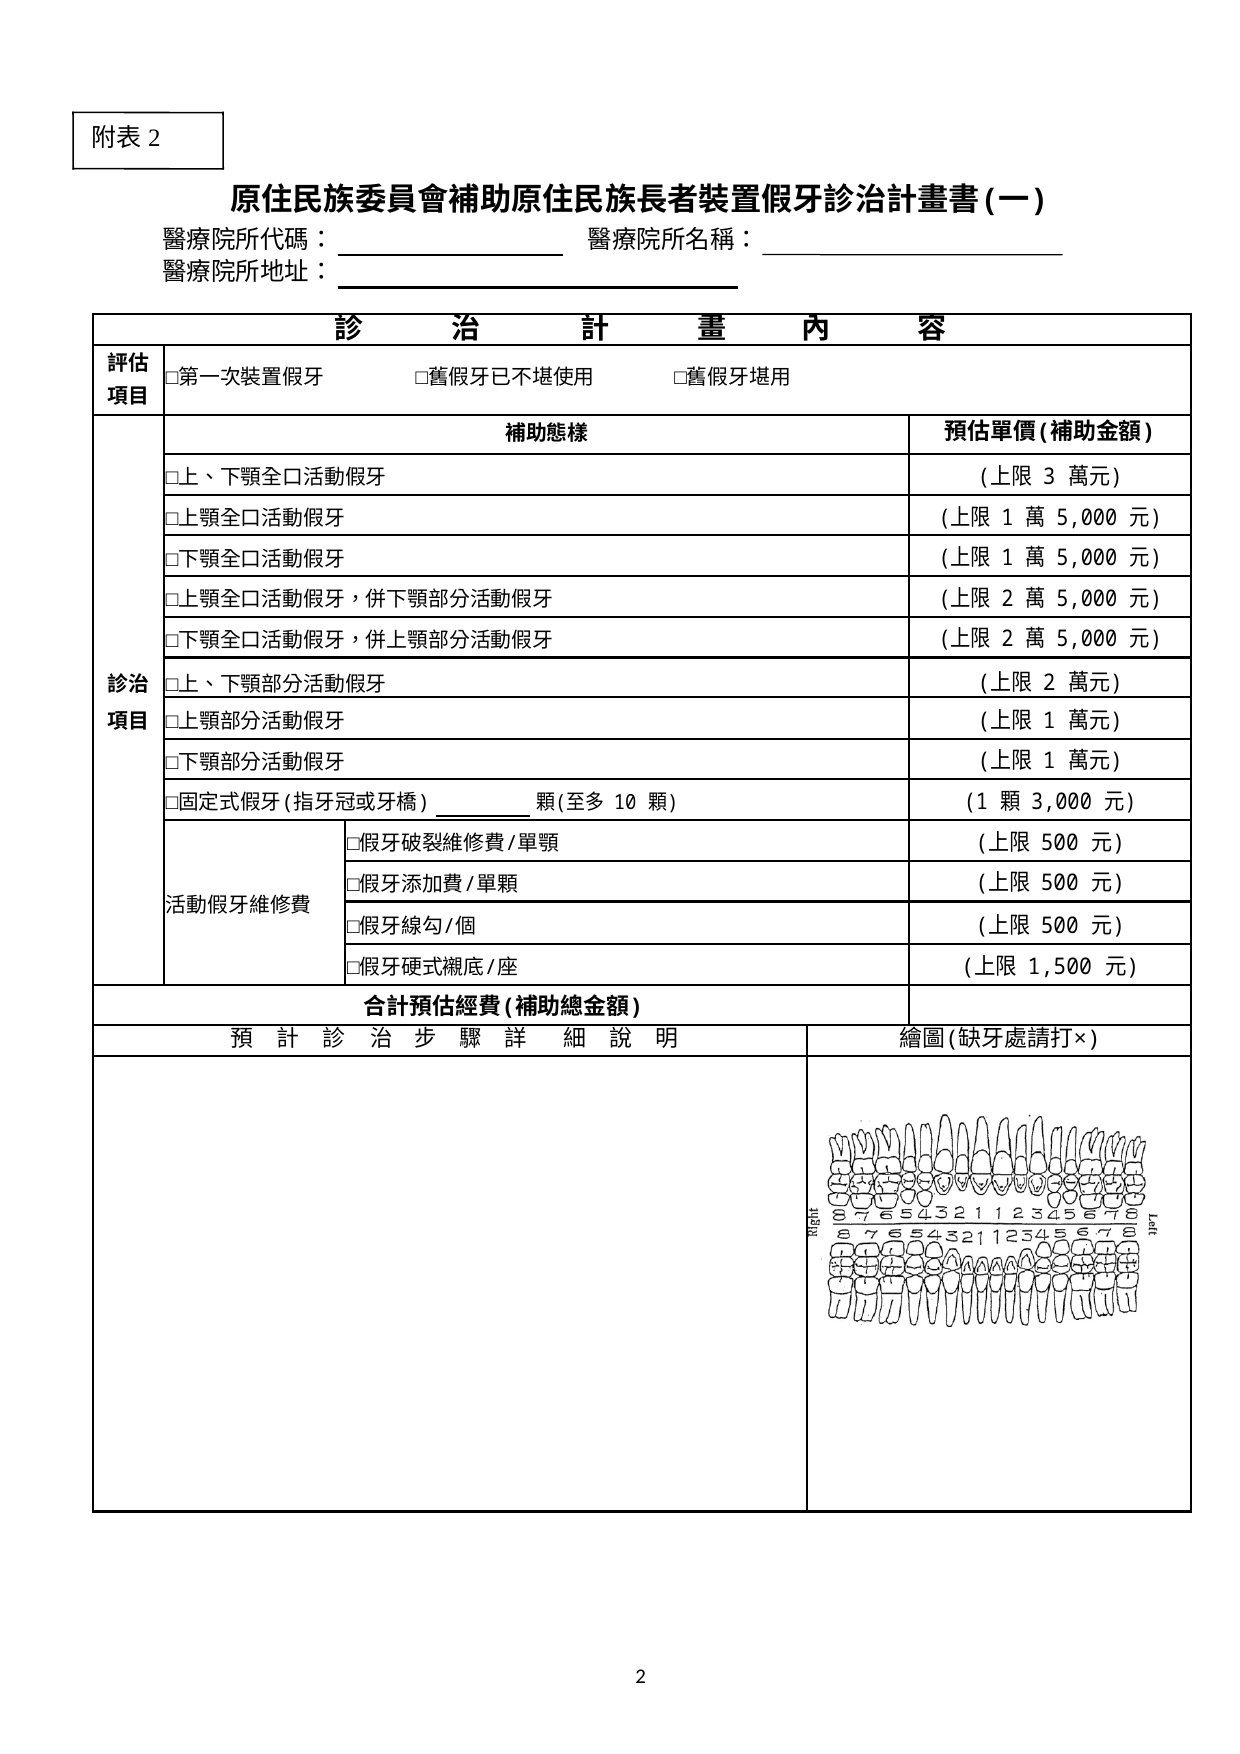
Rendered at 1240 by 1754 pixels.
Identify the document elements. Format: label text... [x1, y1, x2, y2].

table_cell [346, 980, 436, 984]
table_cell [910, 571, 1190, 575]
table_cell [808, 1026, 866, 1051]
table_cell [94, 416, 163, 445]
table_cell [94, 900, 163, 917]
table_cell (上限 2 萬 5,000 元) [910, 618, 1190, 652]
table_cell 項目 [94, 375, 163, 408]
table_cell [94, 815, 163, 819]
table_cell [807, 612, 866, 616]
table_cell [791, 855, 807, 859]
table_cell [647, 698, 791, 734]
table_cell [647, 896, 791, 900]
table_cell [345, 416, 366, 445]
table_cell [94, 819, 163, 855]
table_cell (上限 2 萬元) [910, 659, 1190, 696]
table_cell 預估單價(補助金額) [910, 416, 1190, 445]
table_cell [910, 1020, 1190, 1024]
table_cell 預 計 診 [164, 1026, 366, 1051]
table_cell [791, 896, 807, 900]
table_cell [807, 740, 866, 774]
table_cell [910, 896, 1190, 900]
table_cell □下顎全口活動假牙，併上顎部分活動假牙 [165, 618, 647, 652]
table_cell [94, 408, 163, 414]
table_cell [791, 652, 807, 656]
table_cell [94, 896, 163, 900]
table_cell [910, 855, 1190, 859]
table_cell [866, 734, 908, 738]
table_cell [866, 740, 908, 774]
table_cell [807, 939, 866, 943]
table_cell [791, 780, 807, 815]
table_cell [94, 534, 163, 571]
table_cell [791, 1051, 806, 1055]
table_header 診 [164, 315, 366, 344]
table_cell [647, 577, 791, 612]
text 附表 2 [92, 122, 222, 152]
table_cell [94, 778, 163, 815]
table_cell [436, 445, 530, 453]
table_cell [807, 896, 866, 900]
table_cell [807, 815, 866, 819]
table_cell [94, 939, 163, 943]
table_cell [530, 1020, 791, 1024]
table_cell [94, 445, 163, 453]
table_cell [807, 571, 866, 575]
table_cell [791, 577, 807, 612]
table_cell [866, 659, 908, 696]
table_cell 醫療院所地址： [163, 254, 337, 286]
table_cell [791, 416, 807, 445]
table_cell [807, 652, 866, 656]
table_cell [910, 734, 1190, 738]
table_cell [345, 490, 366, 494]
table_header [366, 315, 436, 344]
table_cell [807, 980, 866, 984]
table_cell [807, 445, 866, 453]
table_cell [910, 939, 1190, 943]
table_cell [807, 780, 866, 815]
table_cell [530, 536, 647, 571]
table_cell [909, 346, 1190, 375]
table_cell [807, 734, 866, 738]
table_cell □舊假牙已不堪使用 [366, 346, 647, 389]
table_cell [866, 945, 908, 979]
table_cell [345, 774, 530, 778]
table_cell [94, 738, 163, 774]
table_header 醫療院所代碼： [163, 224, 337, 254]
table_cell [366, 698, 436, 734]
table_cell [164, 1051, 345, 1055]
table_cell [345, 652, 436, 656]
table_cell [791, 408, 807, 414]
table_cell [910, 612, 1190, 616]
table_cell [909, 1051, 1190, 1055]
table_cell □固定式假牙(指牙冠或牙橋) [165, 780, 436, 815]
table_cell [94, 980, 163, 984]
table_cell [164, 1057, 345, 1510]
table_cell [866, 855, 908, 859]
table_cell [436, 1051, 530, 1055]
table_cell [647, 455, 791, 490]
table_cell [94, 734, 163, 738]
table_cell [436, 571, 647, 575]
table_cell [165, 389, 345, 408]
table_cell [530, 740, 647, 774]
table_cell [366, 408, 436, 414]
table_cell [94, 917, 163, 939]
table_cell [647, 945, 791, 979]
table_cell [94, 855, 163, 859]
table_cell [866, 821, 908, 855]
table_cell (上限 500 元) [910, 821, 1190, 855]
table_cell [94, 1057, 163, 1510]
table_cell [366, 896, 436, 900]
table_cell [866, 612, 908, 616]
table_cell [807, 774, 866, 778]
table_cell (上限 1 萬 5,000 元) [910, 536, 1190, 571]
table_cell [647, 652, 791, 656]
table_cell [94, 612, 163, 616]
table_cell [165, 774, 345, 778]
table_cell □下顎部分活動假牙 [165, 740, 366, 774]
table_cell [807, 821, 866, 855]
table_cell [647, 496, 791, 531]
table_cell [346, 896, 366, 900]
table_cell □上、下顎部分活動假牙 [165, 659, 530, 696]
table_cell [866, 986, 908, 1020]
table_cell [791, 571, 807, 575]
table_cell [164, 986, 345, 1020]
table_cell [436, 1057, 530, 1510]
table_cell [808, 1057, 1190, 1510]
table_cell [563, 254, 737, 286]
table_cell [345, 389, 366, 408]
table_cell [345, 1051, 366, 1055]
table_cell [530, 652, 647, 656]
table_cell [647, 659, 791, 696]
table_cell [647, 980, 791, 984]
table_cell [791, 346, 807, 375]
table_cell 治 步 驟 詳 [366, 1026, 530, 1051]
table_cell [866, 774, 908, 778]
table_cell [94, 1026, 163, 1051]
table_cell [866, 490, 908, 494]
table_cell [165, 855, 344, 859]
table_cell [647, 408, 791, 414]
table_cell [791, 903, 807, 917]
table_cell [530, 945, 647, 979]
table_cell [366, 389, 436, 408]
table_header [94, 315, 163, 344]
table_cell □假牙硬式襯底/座 [346, 945, 530, 979]
table_cell 顆(至多 10 顆) [530, 780, 791, 815]
table_cell [366, 734, 436, 738]
text 原住民族委員會補助原住民族長者裝置假牙診治計畫書(一) [92, 181, 1187, 218]
table_cell [807, 903, 866, 917]
table_cell [866, 1020, 908, 1024]
table_header 容 [909, 315, 1190, 344]
table_cell [791, 917, 807, 939]
table_cell [910, 490, 1190, 494]
table_cell [94, 1051, 163, 1055]
table_cell [530, 917, 647, 939]
table_cell [345, 571, 436, 575]
table_cell [807, 455, 866, 490]
table_cell [909, 389, 1190, 408]
table_cell [345, 612, 436, 616]
table_cell [866, 815, 908, 819]
table_header [338, 224, 562, 254]
table_cell [866, 780, 908, 815]
table_cell [530, 862, 647, 896]
table_cell [165, 917, 344, 939]
table_cell [807, 490, 866, 494]
table_cell □假牙添加費/單顆 [346, 862, 530, 896]
table_cell □上顎全口活動假牙 [165, 496, 366, 531]
table_cell [94, 490, 163, 494]
table_cell [866, 652, 908, 656]
table_cell [165, 821, 344, 855]
table_cell [165, 490, 345, 494]
table_cell [910, 445, 1190, 453]
table_cell [94, 1020, 163, 1024]
table_cell [530, 389, 647, 408]
table_cell [647, 490, 791, 494]
table_cell [791, 659, 807, 696]
table_cell [808, 1051, 866, 1055]
table_cell [647, 618, 791, 652]
table_cell [791, 445, 807, 453]
table_cell [866, 346, 909, 375]
table_cell [647, 445, 791, 453]
table_cell [366, 496, 436, 531]
table_header 內 [791, 315, 866, 344]
table_cell [807, 496, 866, 531]
table_header 治 [436, 315, 530, 344]
table_cell (上限 1,500 元) [910, 945, 1190, 979]
table_cell [436, 612, 647, 616]
table_cell [807, 577, 866, 612]
table_cell □假牙線勾/個 [346, 903, 530, 939]
table_cell [165, 652, 345, 656]
table_cell (上限 1 萬元) [910, 740, 1190, 774]
table_cell [530, 1057, 647, 1510]
table_cell [791, 980, 807, 984]
table_cell [647, 416, 791, 445]
table_cell 細 說 明 [530, 1026, 791, 1051]
table_cell [164, 1020, 345, 1024]
table_cell [94, 575, 163, 612]
table_cell [866, 903, 908, 917]
table_cell [866, 939, 908, 943]
table_cell [647, 815, 791, 819]
table_cell [436, 780, 530, 815]
table_cell [647, 986, 791, 1020]
table_cell [366, 1051, 436, 1055]
table_cell 活動假牙維修費 [165, 896, 344, 917]
table_cell [94, 494, 163, 531]
table_cell [866, 416, 908, 445]
table_cell [94, 453, 163, 490]
table_cell 合計預估經費(補助總金額) [345, 986, 647, 1020]
table_cell [436, 652, 530, 656]
table_cell [647, 612, 791, 616]
table_cell [165, 980, 344, 984]
table_cell [94, 943, 163, 979]
table_cell [866, 496, 908, 531]
table_cell [791, 536, 807, 571]
table_cell [346, 855, 530, 859]
table_cell [530, 903, 647, 917]
table_cell [647, 389, 791, 408]
table_cell [436, 698, 530, 734]
table_cell [807, 659, 866, 696]
table_cell [866, 408, 909, 414]
table_cell [345, 815, 647, 819]
table_cell [647, 855, 791, 859]
table_cell [791, 612, 807, 616]
table_cell [866, 455, 908, 490]
table_cell [366, 490, 436, 494]
table_cell [866, 1051, 909, 1055]
table_cell [530, 659, 647, 696]
table_cell [647, 571, 791, 575]
table_cell [791, 774, 807, 778]
table_cell [647, 939, 791, 943]
table_header 計 [530, 315, 647, 344]
table_cell □第一次裝置假牙 [165, 346, 366, 389]
table_cell □上顎全口活動假牙，併下顎部分活動假牙 [165, 577, 647, 612]
table_cell [791, 698, 807, 734]
table_header [866, 315, 909, 344]
table_cell [791, 986, 807, 1020]
table_cell [866, 618, 908, 652]
table_cell [738, 254, 762, 286]
table_cell [346, 939, 530, 943]
table_cell [866, 698, 908, 734]
text [224, 122, 1189, 152]
table_cell [530, 698, 647, 734]
table_cell [807, 416, 866, 445]
table_cell [647, 821, 791, 855]
table_cell [165, 571, 345, 575]
table_cell [436, 536, 530, 571]
table_cell [436, 496, 530, 531]
table_cell 評估 [94, 346, 163, 375]
table_cell [791, 618, 807, 652]
table_cell [910, 774, 1190, 778]
table_cell [807, 408, 866, 414]
table_cell [647, 903, 791, 917]
table_cell [338, 256, 562, 286]
table_cell 繪圖(缺牙處請打×) [866, 1026, 1190, 1051]
table_cell [791, 945, 807, 979]
table_cell [165, 408, 345, 414]
table_header 畫 [647, 315, 791, 344]
table_cell [530, 445, 647, 453]
table_cell [345, 445, 436, 453]
table_cell [366, 416, 436, 445]
table_cell [866, 389, 909, 408]
table_cell [791, 939, 807, 943]
table_cell [807, 618, 866, 652]
table_cell [866, 862, 908, 896]
table_cell [866, 917, 908, 939]
table_cell [807, 855, 866, 859]
table_cell [94, 860, 163, 896]
table_cell 項目 [94, 696, 163, 734]
table_cell [366, 536, 436, 571]
table_cell [366, 1020, 436, 1024]
table_cell [791, 496, 807, 531]
table_cell [436, 740, 530, 774]
table_cell [807, 1020, 866, 1024]
table_cell [647, 1057, 791, 1510]
table_cell [165, 939, 344, 943]
table_header 醫療院所名稱： [563, 224, 762, 254]
table_cell (上限 3 萬元) [910, 455, 1190, 490]
table_cell [94, 774, 163, 778]
table_cell [436, 1020, 530, 1024]
table_cell (上限 2 萬 5,000 元) [910, 577, 1190, 612]
table_cell [791, 1057, 806, 1510]
table_cell [866, 445, 908, 453]
table_cell [530, 1051, 647, 1055]
table_cell [910, 986, 1190, 1020]
table_cell [647, 1051, 791, 1055]
table_cell [910, 815, 1190, 819]
table_cell [530, 855, 647, 859]
table_cell [909, 375, 1190, 389]
table_cell [807, 375, 866, 389]
table_cell 診治 [94, 656, 163, 696]
table_cell [530, 734, 647, 738]
table_cell [436, 734, 530, 738]
table_cell [866, 536, 908, 571]
table_cell [436, 408, 647, 414]
table_cell [345, 408, 366, 414]
table_cell (上限 1 萬元) [910, 698, 1190, 734]
table_cell □舊假牙堪用 [647, 346, 791, 389]
table_cell [165, 734, 345, 738]
table_cell □下顎全口活動假牙 [165, 536, 366, 571]
table_cell [366, 1057, 436, 1510]
table_cell [366, 740, 436, 774]
table_cell [866, 980, 908, 984]
table_cell [165, 943, 344, 979]
table_cell □上、下顎全口活動假牙 [165, 455, 530, 490]
table_cell [436, 980, 647, 984]
table_cell [791, 1020, 807, 1024]
table_cell [530, 896, 647, 900]
table_cell [807, 945, 866, 979]
table_cell [647, 536, 791, 571]
table_cell [436, 389, 530, 408]
table_cell [791, 740, 807, 774]
table_cell [807, 862, 866, 896]
table_cell [791, 821, 807, 855]
table_cell [165, 416, 345, 445]
table_cell [807, 346, 866, 375]
table_cell [647, 740, 791, 774]
table_cell [530, 496, 647, 531]
table_cell □上顎部分活動假牙 [165, 698, 366, 734]
table_cell [647, 862, 791, 896]
table_cell [910, 980, 1190, 984]
table_cell 補助態樣 [436, 416, 647, 445]
table_cell [165, 445, 345, 453]
table_cell [436, 490, 530, 494]
table_cell [807, 389, 866, 408]
table_cell [165, 860, 344, 896]
table_cell [807, 917, 866, 939]
table_cell [909, 408, 1190, 414]
table_cell [165, 815, 345, 819]
table_cell [530, 939, 647, 943]
table_cell [910, 652, 1190, 656]
table_cell [94, 986, 163, 1020]
table_cell [647, 917, 791, 939]
table_cell [94, 652, 163, 656]
table_cell (上限 500 元) [910, 862, 1190, 896]
table_cell [791, 389, 807, 408]
table_cell [791, 455, 807, 490]
table_cell [647, 734, 791, 738]
table_cell [345, 1020, 366, 1024]
table_cell [791, 734, 807, 738]
table_cell (上限 1 萬 5,000 元) [910, 496, 1190, 531]
table_cell [345, 734, 366, 738]
table_cell [94, 616, 163, 652]
table_cell (1 顆 3,000 元) [910, 780, 1190, 815]
table_cell [866, 896, 908, 900]
table_cell [345, 1057, 366, 1510]
table_cell [866, 375, 909, 389]
table_cell [165, 612, 345, 616]
table_cell [807, 536, 866, 571]
table_cell □假牙破裂維修費/單顎 [346, 821, 647, 855]
table_cell [791, 815, 807, 819]
table_cell [94, 571, 163, 575]
table_cell [791, 375, 807, 389]
table_cell [866, 571, 908, 575]
table_cell [436, 896, 530, 900]
table_cell [791, 1026, 806, 1051]
table_cell [807, 698, 866, 734]
table_cell [530, 490, 647, 494]
table_cell (上限 500 元) [910, 903, 1190, 939]
table_cell [807, 986, 866, 1020]
table_cell [791, 490, 807, 494]
table_cell [530, 774, 791, 778]
table_cell [866, 577, 908, 612]
table_cell [530, 455, 647, 490]
table_cell [791, 862, 807, 896]
